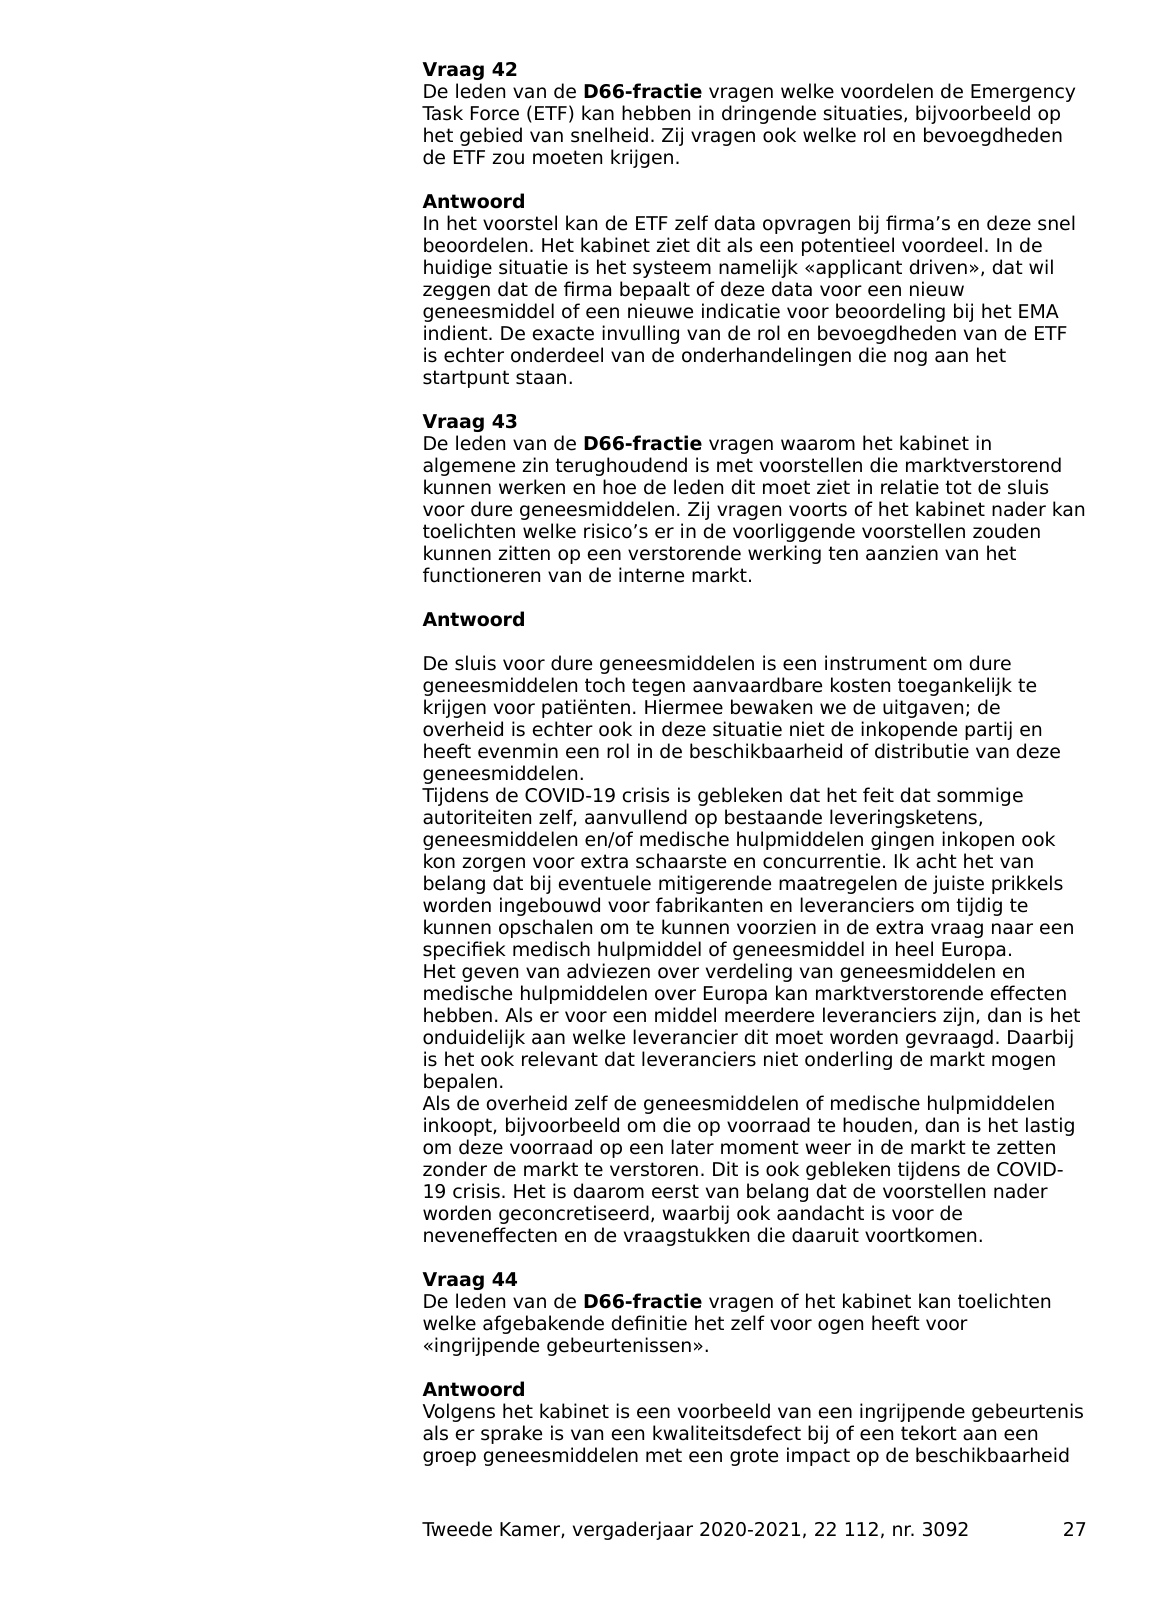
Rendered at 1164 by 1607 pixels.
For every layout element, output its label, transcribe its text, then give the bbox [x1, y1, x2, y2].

text De sluis voor dure geneesmiddelen is een instrument om dure geneesmiddelen toch tegen aanvaardbare kosten toegankelijk te krijgen voor patiënten. Hiermee bewaken we de uitgaven; de overheid is echter ook in deze situatie niet de inkopende partij en heeft evenmin een rol in de beschikbaarheid of distributie van deze geneesmiddelen. [422, 653, 1087, 785]
subtitle Vraag 42 [422, 59, 1087, 81]
text Als de overheid zelf de geneesmiddelen of medische hulpmiddelen inkoopt, bijvoorbeeld om die op voorraad te houden, dan is het lastig om deze voorraad op een later moment weer in de markt te zetten zonder de markt te verstoren. Dit is ook gebleken tijdens de COVID-19 crisis. Het is daarom eerst van belang dat de voorstellen nader worden geconcretiseerd, waarbij ook aandacht is voor de neveneffecten en de vraagstukken die daaruit voortkomen. [422, 1093, 1087, 1247]
subtitle Antwoord [422, 1379, 1087, 1401]
text De leden van de D66-fractie vragen waarom het kabinet in algemene zin terughoudend is met voorstellen die marktverstorend kunnen werken en hoe de leden dit moet ziet in relatie tot de sluis voor dure geneesmiddelen. Zij vragen voorts of het kabinet nader kan toelichten welke risico’s er in de voorliggende voorstellen zouden kunnen zitten op een verstorende werking ten aanzien van het functioneren van de interne markt. [422, 433, 1087, 587]
text In het voorstel kan de ETF zelf data opvragen bij firma’s en deze snel beoordelen. Het kabinet ziet dit als een potentieel voordeel. In de huidige situatie is het systeem namelijk «applicant driven», dat wil zeggen dat de firma bepaalt of deze data voor een nieuw geneesmiddel of een nieuwe indicatie voor beoordeling bij het EMA indient. De exacte invulling van de rol en bevoegdheden van de ETF is echter onderdeel van de onderhandelingen die nog aan het startpunt staan. [422, 213, 1087, 389]
subtitle Antwoord [422, 609, 1087, 631]
subtitle Vraag 43 [422, 411, 1087, 433]
text Volgens het kabinet is een voorbeeld van een ingrijpende gebeurtenis als er sprake is van een kwaliteitsdefect bij of een tekort aan een groep geneesmiddelen met een grote impact op de beschikbaarheid [422, 1401, 1087, 1467]
text De leden van de D66-fractie vragen of het kabinet kan toelichten welke afgebakende definitie het zelf voor ogen heeft voor «ingrijpende gebeurtenissen». [422, 1291, 1087, 1357]
text De leden van de D66-fractie vragen welke voordelen de Emergency Task Force (ETF) kan hebben in dringende situaties, bijvoorbeeld op het gebied van snelheid. Zij vragen ook welke rol en bevoegdheden de ETF zou moeten krijgen. [422, 81, 1087, 169]
subtitle Vraag 44 [422, 1269, 1087, 1291]
text Het geven van adviezen over verdeling van geneesmiddelen en medische hulpmiddelen over Europa kan marktverstorende effecten hebben. Als er voor een middel meerdere leveranciers zijn, dan is het onduidelijk aan welke leverancier dit moet worden gevraagd. Daarbij is het ook relevant dat leveranciers niet onderling de markt mogen bepalen. [422, 961, 1087, 1093]
text Tijdens de COVID-19 crisis is gebleken dat het feit dat sommige autoriteiten zelf, aanvullend op bestaande leveringsketens, geneesmiddelen en/of medische hulpmiddelen gingen inkopen ook kon zorgen voor extra schaarste en concurrentie. Ik acht het van belang dat bij eventuele mitigerende maatregelen de juiste prikkels worden ingebouwd voor fabrikanten en leveranciers om tijdig te kunnen opschalen om te kunnen voorzien in de extra vraag naar een specifiek medisch hulpmiddel of geneesmiddel in heel Europa. [422, 785, 1087, 961]
subtitle Antwoord [422, 191, 1087, 213]
